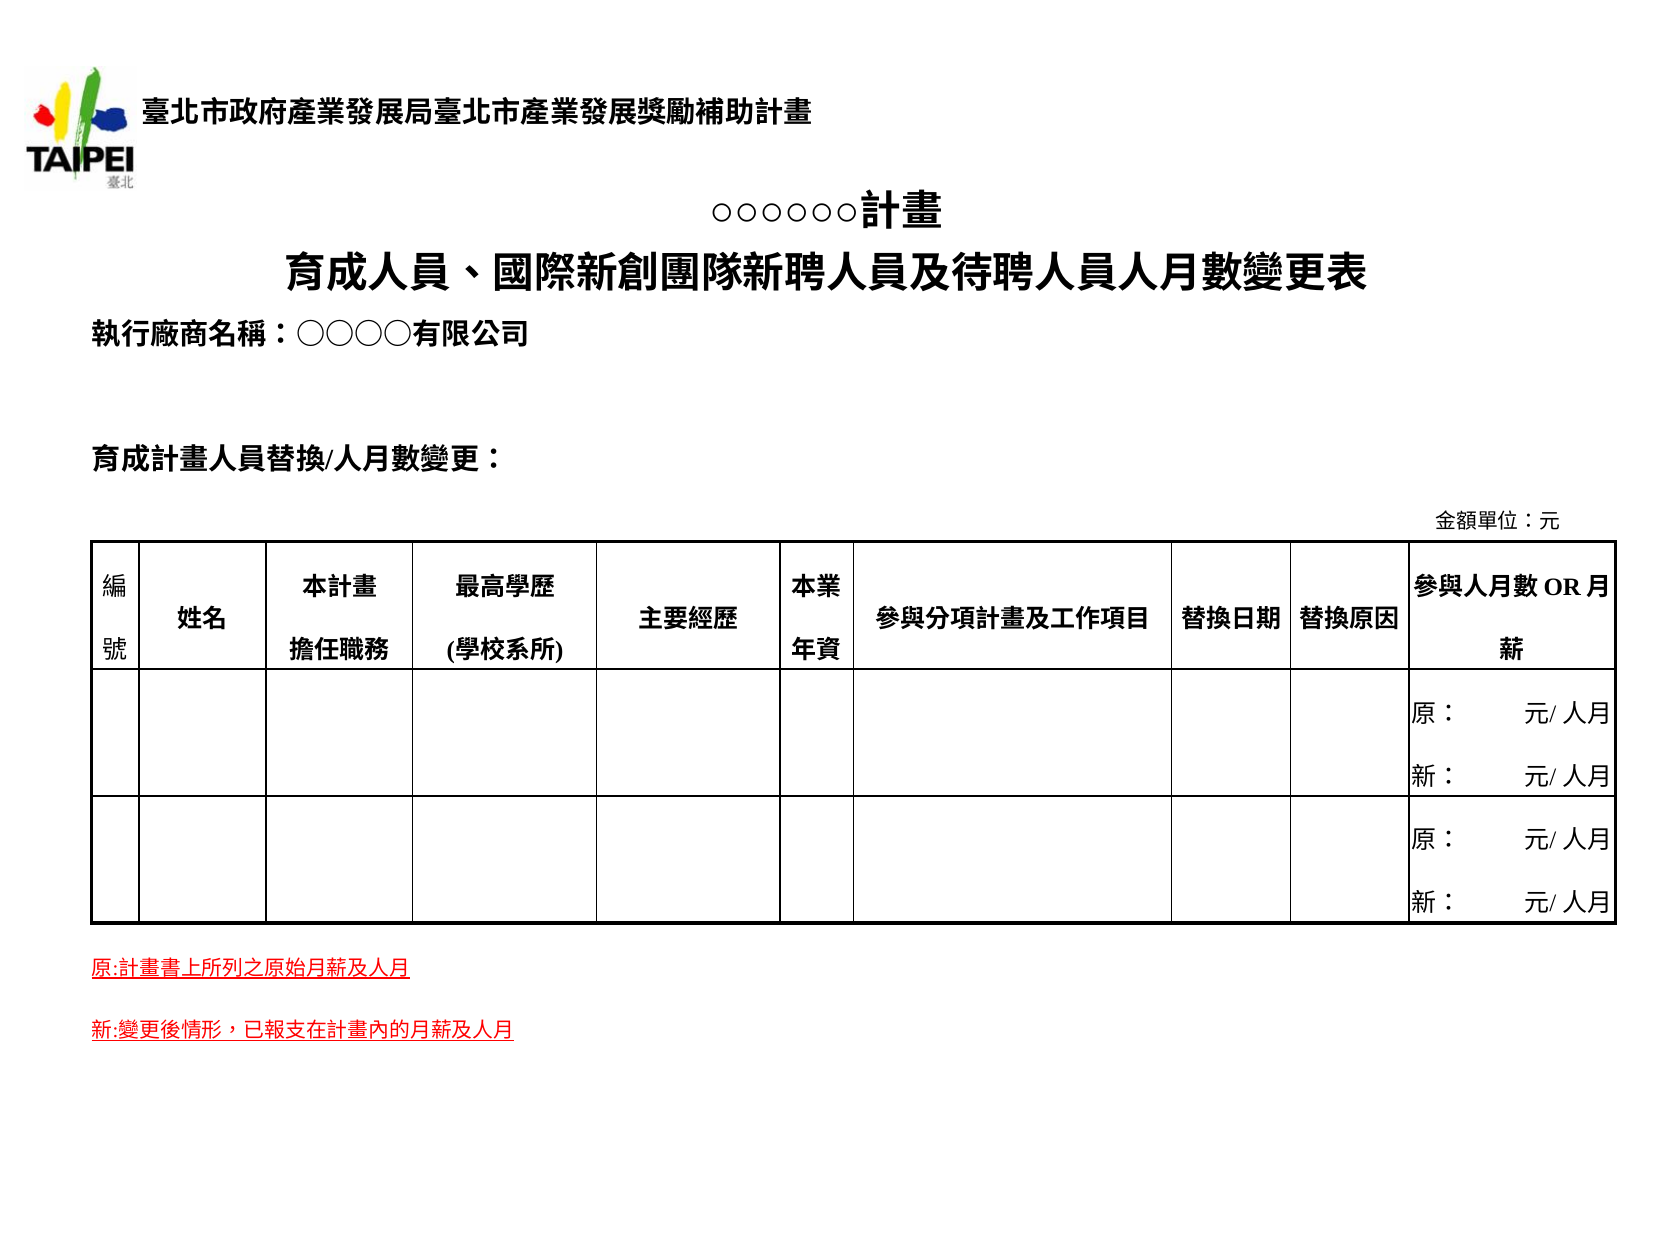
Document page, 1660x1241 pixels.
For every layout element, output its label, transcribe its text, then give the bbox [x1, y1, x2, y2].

table_cell 原： 元/ 人月 新： 元/ 人月 [1410, 797, 1614, 921]
table_cell [413, 797, 596, 921]
table_header 最高學歷 (學校系所) [413, 543, 596, 668]
table_header 參與人月數OR月薪 [1410, 543, 1614, 668]
table_cell [1172, 797, 1290, 921]
table_cell [93, 670, 138, 795]
table_cell [781, 797, 853, 921]
table_cell [597, 797, 779, 921]
table_header 姓名 [140, 543, 265, 668]
table_cell [854, 797, 1171, 921]
table_cell [1291, 670, 1408, 795]
text 育成人員、國際新創團隊新聘人員及待聘人員人月數變更表 [92, 228, 1560, 290]
table_cell [140, 670, 265, 795]
table_cell [267, 670, 412, 795]
table_cell [413, 670, 596, 795]
text 金額單位：元 [92, 478, 1560, 540]
table_cell [781, 670, 853, 795]
table_cell [597, 670, 779, 795]
text 育成計畫人員替換/人月數變更： [92, 415, 1560, 478]
table_header 替換日期 [1172, 543, 1290, 668]
table_cell [1172, 670, 1290, 795]
table_header 本計畫 擔任職務 [267, 543, 412, 668]
table_header 編號 [93, 543, 138, 668]
table_cell 原： 元/ 人月 新： 元/ 人月 [1410, 670, 1614, 795]
table_cell [267, 797, 412, 921]
table_cell [140, 797, 265, 921]
table_cell [1291, 797, 1408, 921]
text 執行廠商名稱：○○○○有限公司 [92, 290, 1560, 353]
table_header 替換原因 [1291, 543, 1408, 668]
table_cell [854, 670, 1171, 795]
text ○○○○○○計畫 [92, 165, 1560, 228]
text 新:變更後情形，已報支在計畫內的月薪及人月 [92, 987, 1560, 1049]
table_header 參與分項計畫及工作項目 [854, 543, 1171, 668]
text 原:計畫書上所列之原始月薪及人月 [92, 925, 1560, 987]
table_header 本業 年資 [781, 543, 853, 668]
table_cell [93, 797, 138, 921]
table_header 主要經歷 [597, 543, 779, 668]
